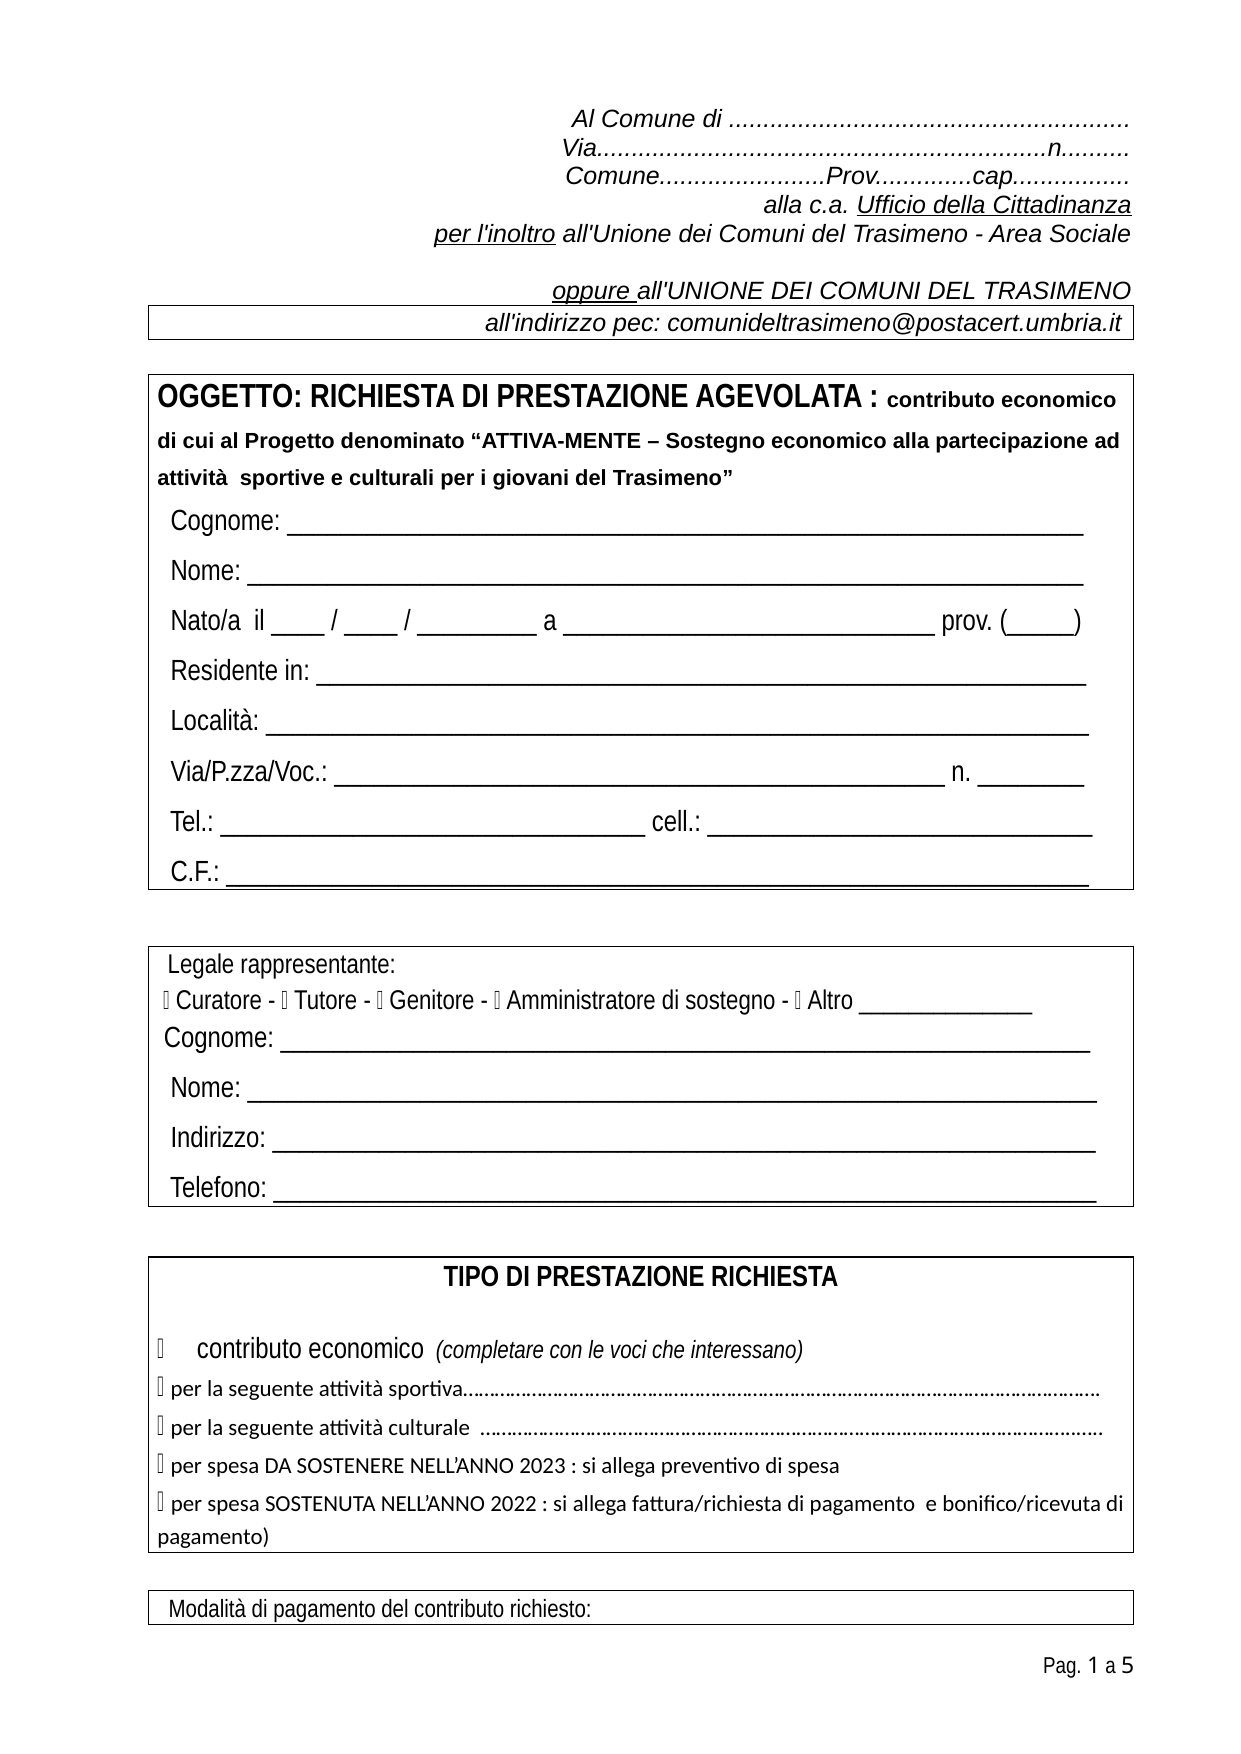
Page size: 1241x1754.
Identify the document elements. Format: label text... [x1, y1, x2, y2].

text  Curatore -  Tutore -  Genitore -  Amministratore di sostegno -  Altro ______________ [149, 981, 1133, 1015]
text  contributo economico (completare con le voci che interessano) [149, 1328, 1133, 1364]
text TIPO DI PRESTAZIONE RICHIESTA [149, 1258, 1133, 1293]
text  per spesa SOSTENUTA NELL’ANNO 2022 : si allega fattura/richiesta di pagamento e bonifico/ricevuta di pagamento) [149, 1481, 1133, 1552]
text C.F.: _________________________________________________________________ [149, 851, 1133, 889]
text Via.................................................................n.......... [148, 133, 1134, 161]
text Tel.: ________________________________ cell.: _____________________________ [149, 801, 1133, 837]
text Al Comune di .......................................................... [148, 104, 1134, 133]
text Cognome: ____________________________________________________________ [149, 500, 1133, 537]
text Via/P.zza/Voc.: ______________________________________________ n. ________ [149, 751, 1133, 787]
text Telefono: ______________________________________________________________ [149, 1167, 1133, 1206]
text Comune........................Prov..............cap................. [148, 161, 1134, 190]
text all'indirizzo pec: comunideltrasimeno@postacert.umbria.it [149, 306, 1133, 339]
text OGGETTO: RICHIESTA DI PRESTAZIONE AGEVOLATA : contributo economico di cui al Progetto denominato “ATTIVA-MENTE – Sostegno economico alla partecipazione ad attività sportive e culturali per i giovani del Trasimeno” [149, 375, 1133, 491]
text Legale rappresentante: [149, 947, 1133, 980]
text Residente in: __________________________________________________________ [149, 650, 1133, 687]
text Nome: _______________________________________________________________ [149, 550, 1133, 587]
text  per la seguente attività culturale …………………………………………………………………………………………………..….. [149, 1404, 1133, 1441]
text oppure all'UNIONE DEI COMUNI DEL TRASIMENO [148, 276, 1134, 305]
text  per la seguente attività sportiva…………………………………………………………………………………………………………. [149, 1366, 1133, 1403]
text Indirizzo: ______________________________________________________________ [149, 1117, 1133, 1153]
text Modalità di pagamento del contributo richiesto: [149, 1591, 1133, 1624]
text  per spesa DA SOSTENERE NELL’ANNO 2023 : si allega preventivo di spesa [149, 1443, 1133, 1479]
text Località: ______________________________________________________________ [149, 700, 1133, 737]
text alla c.a. Ufficio della Cittadinanza [148, 190, 1134, 219]
text Nato/a il ____ / ____ / _________ a ____________________________ prov. (_____) [149, 600, 1133, 637]
text Cognome: _____________________________________________________________ [149, 1017, 1133, 1053]
text per l'inoltro all'Unione dei Comuni del Trasimeno - Area Sociale [148, 219, 1134, 248]
text Nome: ________________________________________________________________ [149, 1067, 1133, 1103]
